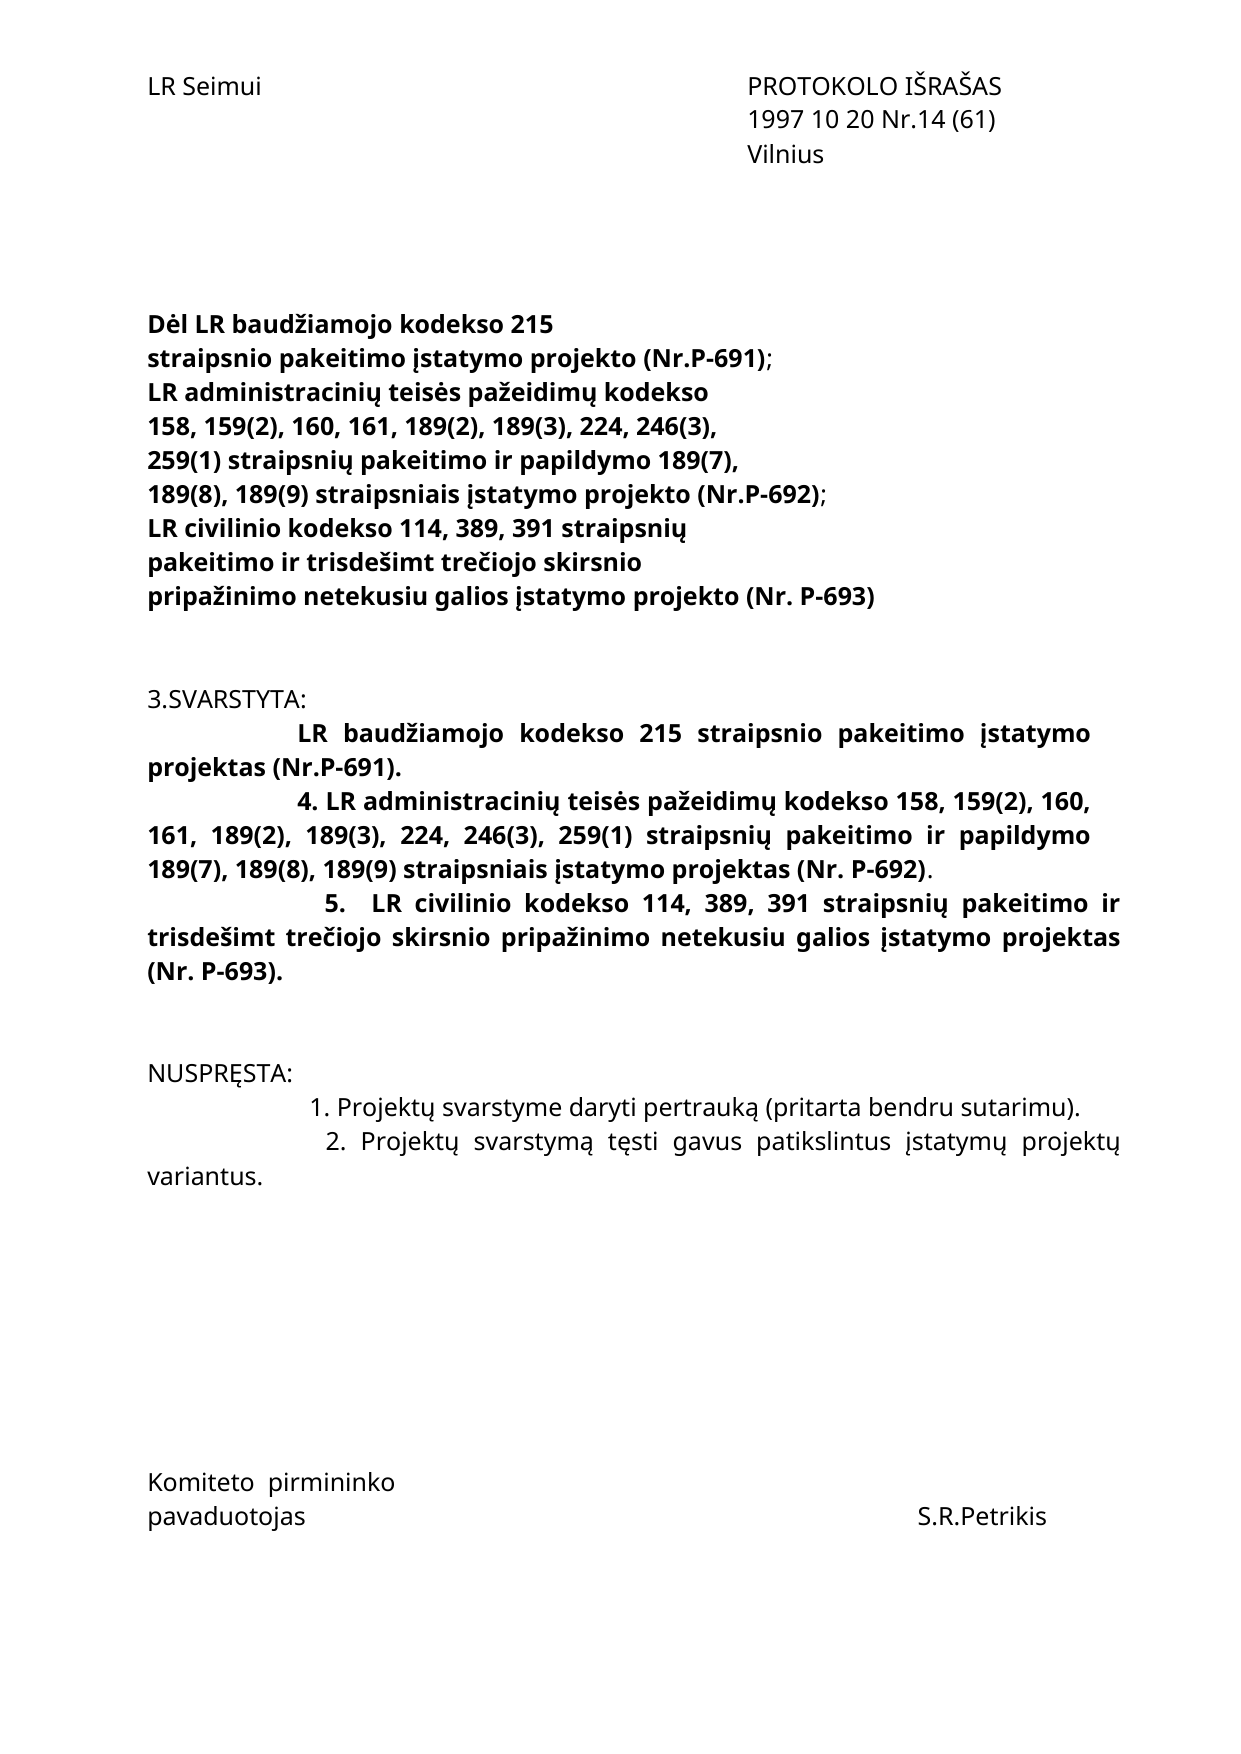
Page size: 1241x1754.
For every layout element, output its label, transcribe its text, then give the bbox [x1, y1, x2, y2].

text LR civilinio kodekso 114, 389, 391 straipsnių [147, 511, 1122, 545]
text pakeitimo ir trisdešimt trečiojo skirsnio [147, 545, 1122, 579]
text straipsnio pakeitimo įstatymo projekto (Nr.P-691); [147, 341, 1092, 375]
text pavaduotojas S.R.Petrikis [147, 1499, 1122, 1533]
text 5. LR civilinio kodekso 114, 389, 391 straipsnių pakeitimo ir trisdešimt trečiojo skirsnio pripažinimo netekusiu galios įstatymo projektas (Nr. P-693). [147, 886, 1122, 988]
text 4. LR administracinių teisės pažeidimų kodekso 158, 159(2), 160, 161, 189(2), 189(3), 224, 246(3), 259(1) straipsnių pakeitimo ir papildymo 189(7), 189(8), 189(9) straipsniais įstatymo projektas (Nr. P-692). [147, 783, 1092, 886]
text 2. Projektų svarstymą tęsti gavus patikslintus įstatymų projektų variantus. [147, 1124, 1122, 1192]
text LR administracinių teisės pažeidimų kodekso [147, 375, 1092, 409]
text 158, 159(2), 160, 161, 189(2), 189(3), 224, 246(3), [147, 409, 1092, 443]
text pripažinimo netekusiu galios įstatymo projekto (Nr. P-693) [147, 579, 1122, 613]
text Vilnius [147, 136, 1122, 170]
text Komiteto pirmininko [147, 1465, 1122, 1499]
text 1997 10 20 Nr.14 (61) [147, 102, 1122, 136]
text LR Seimui PROTOKOLO IŠRAŠAS [147, 68, 1122, 102]
text 189(8), 189(9) straipsniais įstatymo projekto (Nr.P-692); [147, 477, 1092, 511]
text 1. Projektų svarstyme daryti pertrauką (pritarta bendru sutarimu). [147, 1090, 1240, 1124]
text NUSPRĘSTA: [147, 1056, 1122, 1090]
text 3.SVARSTYTA: [147, 681, 1122, 715]
text LR baudžiamojo kodekso 215 straipsnio pakeitimo įstatymo projektas (Nr.P-691). [147, 715, 1092, 783]
text 259(1) straipsnių pakeitimo ir papildymo 189(7), [147, 443, 1092, 477]
text Dėl LR baudžiamojo kodekso 215 [147, 307, 1092, 341]
